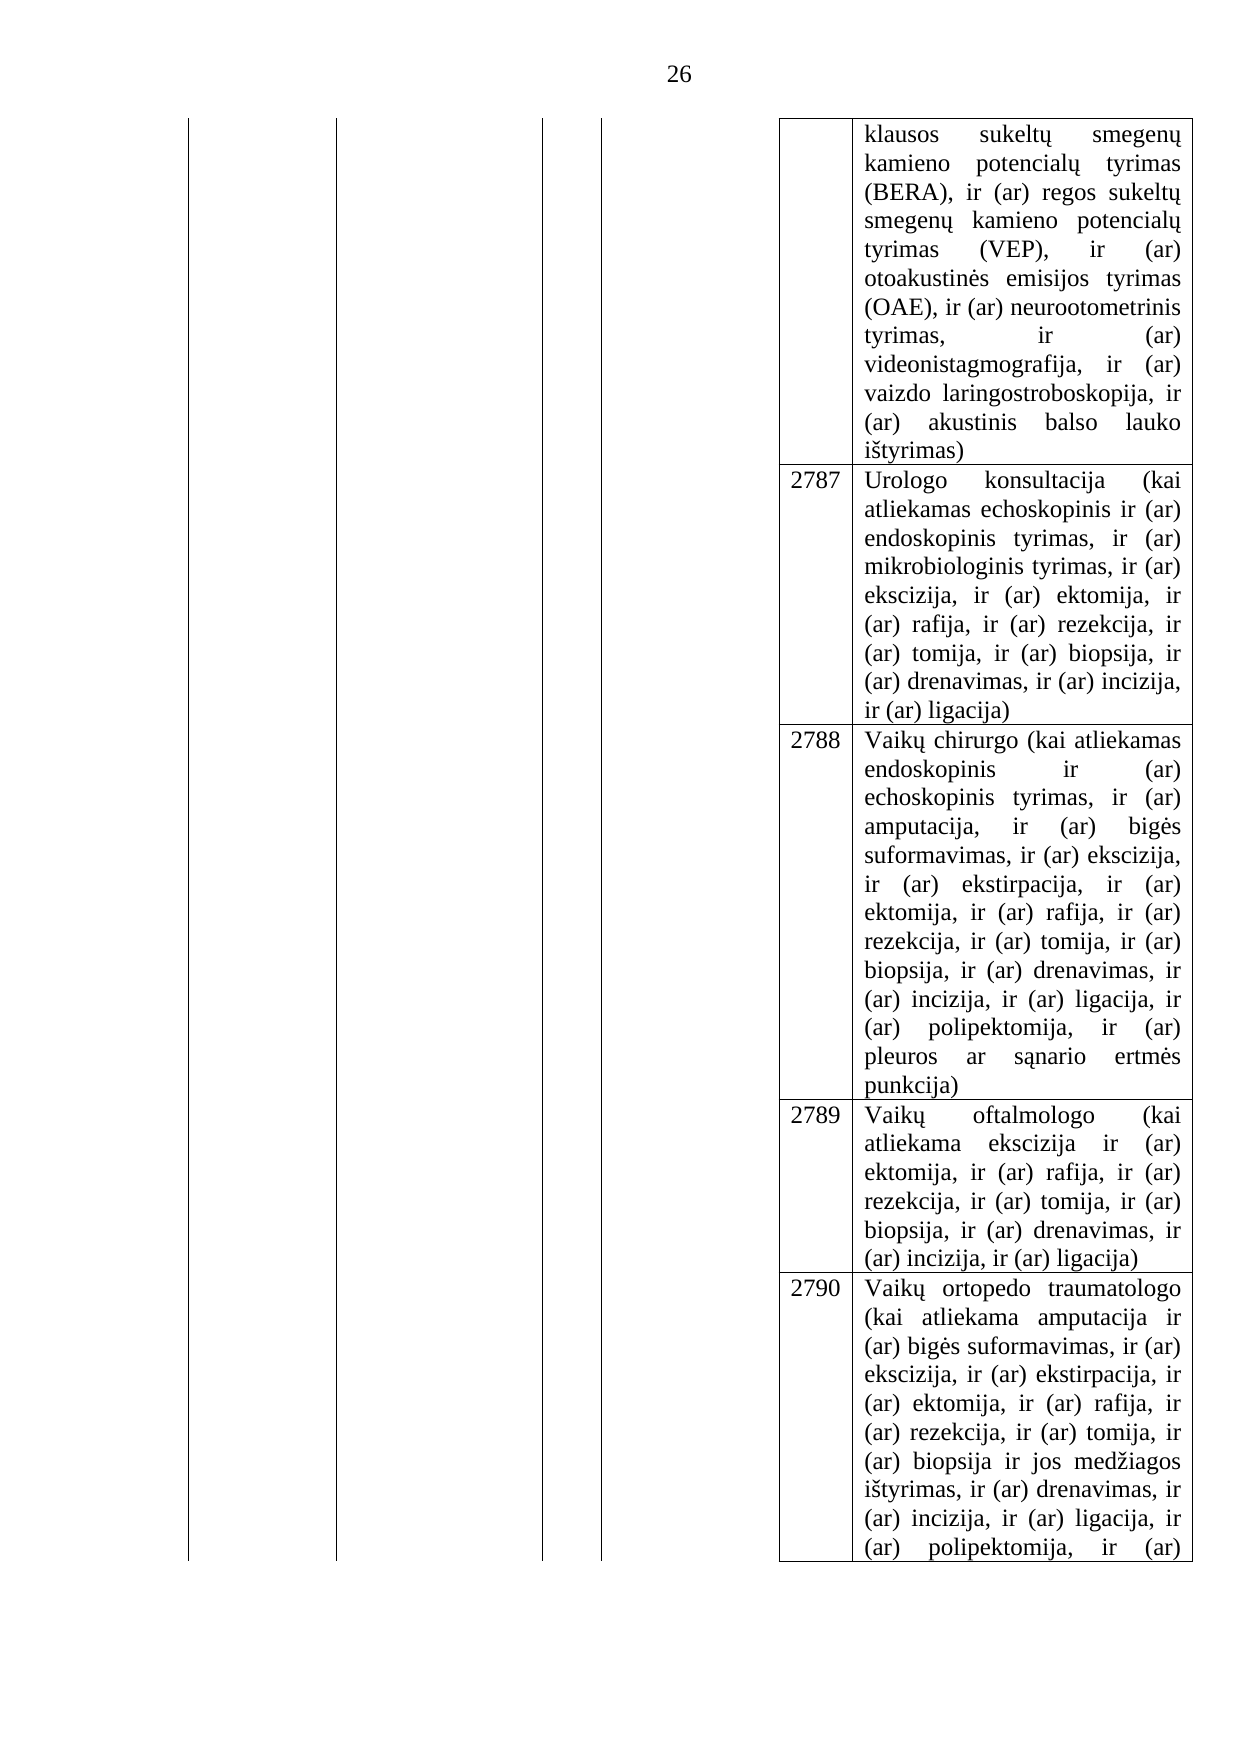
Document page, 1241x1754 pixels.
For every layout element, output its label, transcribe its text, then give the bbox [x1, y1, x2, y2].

table_cell [780, 119, 852, 464]
table_cell Urologo konsultacija (kai atliekamas echoskopinis ir (ar) endoskopinis tyrimas, ir (ar) mikrobiologinis tyrimas, ir (ar) ekscizija, ir (ar) ektomija, ir (ar) rafija, ir (ar) rezekcija, ir (ar) tomija, ir (ar) biopsija, ir (ar) drenavimas, ir (ar) incizija, ir (ar) ligacija) [853, 465, 1192, 724]
table_cell 2787 [780, 465, 852, 724]
table_cell [602, 118, 779, 464]
table_cell [543, 464, 601, 1561]
table_cell [189, 118, 336, 464]
table_cell 2788 [780, 725, 852, 1099]
table_cell klausos sukeltų smegenų kamieno potencialų tyrimas (BERA), ir (ar) regos sukeltų smegenų kamieno potencialų tyrimas (VEP), ir (ar) otoakustinės emisijos tyrimas (OAE), ir (ar) neurootometrinis tyrimas, ir (ar) videonistagmografija, ir (ar) vaizdo laringostroboskopija, ir (ar) akustinis balso lauko ištyrimas) [853, 119, 1192, 464]
table_cell [543, 118, 601, 464]
table_cell 2789 [780, 1100, 852, 1272]
table_cell 2790 [780, 1273, 852, 1561]
table_cell [337, 118, 542, 464]
table_cell [189, 464, 336, 1561]
table_cell Vaikų oftalmologo (kai atliekama ekscizija ir (ar) ektomija, ir (ar) rafija, ir (ar) rezekcija, ir (ar) tomija, ir (ar) biopsija, ir (ar) drenavimas, ir (ar) incizija, ir (ar) ligacija) [853, 1100, 1192, 1272]
table_cell Vaikų chirurgo (kai atliekamas endoskopinis ir (ar) echoskopinis tyrimas, ir (ar) amputacija, ir (ar) bigės suformavimas, ir (ar) ekscizija, ir (ar) ekstirpacija, ir (ar) ektomija, ir (ar) rafija, ir (ar) rezekcija, ir (ar) tomija, ir (ar) biopsija, ir (ar) drenavimas, ir (ar) incizija, ir (ar) ligacija, ir (ar) polipektomija, ir (ar) pleuros ar sąnario ertmės punkcija) [853, 725, 1192, 1099]
table_cell Vaikų ortopedo traumatologo (kai atliekama amputacija ir (ar) bigės suformavimas, ir (ar) ekscizija, ir (ar) ekstirpacija, ir (ar) ektomija, ir (ar) rafija, ir (ar) rezekcija, ir (ar) tomija, ir (ar) biopsija ir jos medžiagos ištyrimas, ir (ar) drenavimas, ir (ar) incizija, ir (ar) ligacija, ir (ar) polipektomija, ir (ar) [853, 1273, 1192, 1561]
table_cell [602, 464, 779, 1561]
table_cell [337, 464, 542, 1561]
